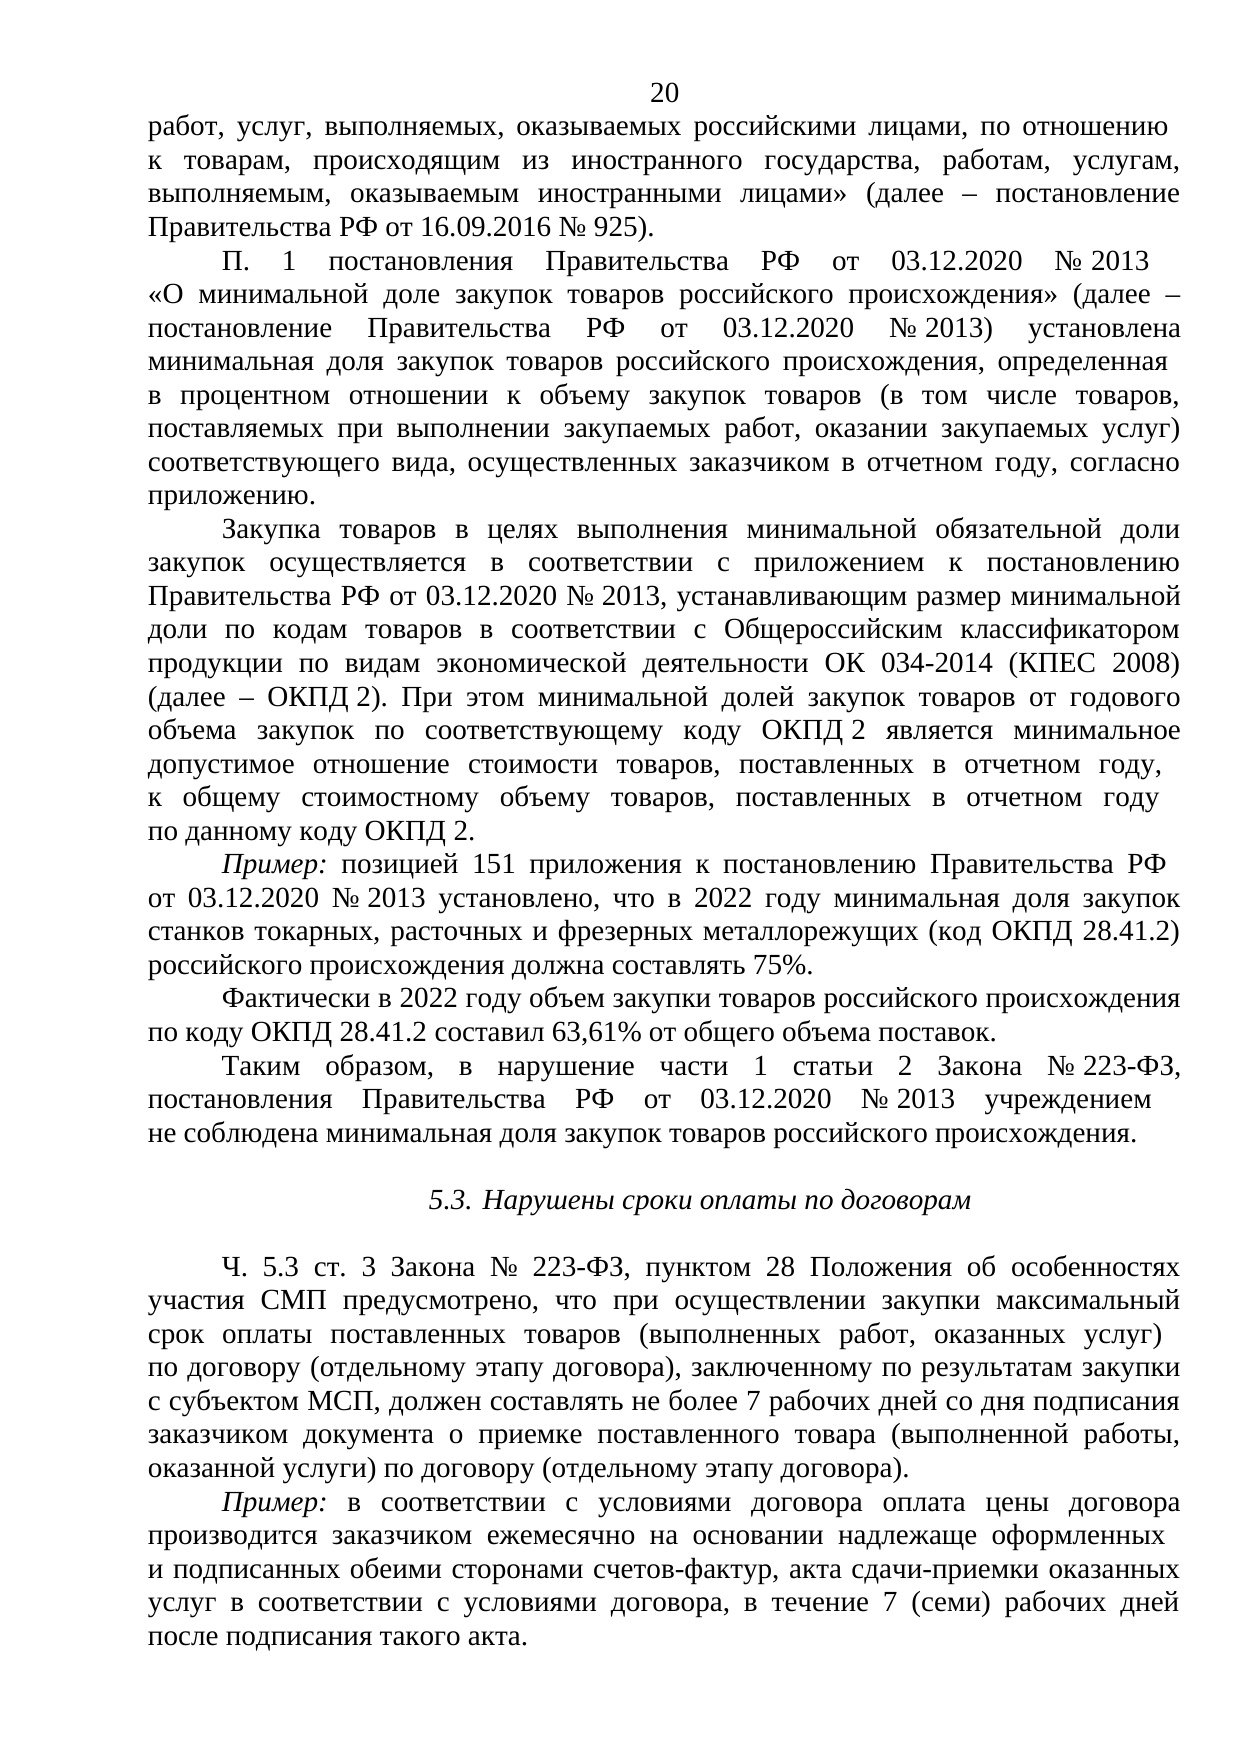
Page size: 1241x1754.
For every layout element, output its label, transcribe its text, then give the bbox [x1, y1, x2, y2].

text Таким образом, в нарушение части 1 статьи 2 Закона № 223-ФЗ, постановления Правительства РФ от 03.12.2020 № 2013 учреждением не соблюдена минимальная доля закупок товаров российского происхождения. [148, 1048, 1181, 1148]
text Закупка товаров в целях выполнения минимальной обязательной доли закупок осуществляется в соответствии с приложением к постановлению Правительства РФ от 03.12.2020 № 2013, устанавливающим размер минимальной доли по кодам товаров в соответствии с Общероссийским классификатором продукции по видам экономической деятельности ОК 034-2014 (КПЕС 2008) (далее – ОКПД 2). При этом минимальной долей закупок товаров от годового объема закупок по соответствующему коду ОКПД 2 является минимальное допустимое отношение стоимости товаров, поставленных в отчетном году, к общему стоимостному объему товаров, поставленных в отчетном году по данному коду ОКПД 2. [148, 511, 1181, 846]
text Пример: позицией 151 приложения к постановлению Правительства РФ от 03.12.2020 № 2013 установлено, что в 2022 году минимальная доля закупок станков токарных, расточных и фрезерных металлорежущих (код ОКПД 28.41.2) российского происхождения должна составлять 75%. [148, 846, 1181, 981]
text П. 1 постановления Правительства РФ от 03.12.2020 № 2013 «О минимальной доле закупок товаров российского происхождения» (далее – постановление Правительства РФ от 03.12.2020 № 2013) установлена минимальная доля закупок товаров российского происхождения, определенная в процентном отношении к объему закупок товаров (в том числе товаров, поставляемых при выполнении закупаемых работ, оказании закупаемых услуг) соответствующего вида, осуществленных заказчиком в отчетном году, согласно приложению. [148, 243, 1181, 511]
text 5.3. Нарушены сроки оплаты по договорам [148, 1182, 1181, 1215]
text Фактически в 2022 году объем закупки товаров российского происхождения по коду ОКПД 28.41.2 составил 63,61% от общего объема поставок. [148, 981, 1181, 1048]
text Ч. 5.3 ст. 3 Закона № 223-ФЗ, пунктом 28 Положения об особенностях участия СМП предусмотрено, что при осуществлении закупки максимальный срок оплаты поставленных товаров (выполненных работ, оказанных услуг) по договору (отдельному этапу договора), заключенному по результатам закупки с субъектом МСП, должен составлять не более 7 рабочих дней со дня подписания заказчиком документа о приемке поставленного товара (выполненной работы, оказанной услуги) по договору (отдельному этапу договора). [148, 1249, 1181, 1484]
text Пример: в соответствии с условиями договора оплата цены договора производится заказчиком ежемесячно на основании надлежаще оформленных и подписанных обеими сторонами счетов-фактур, акта сдачи-приемки оказанных услуг в соответствии с условиями договора, в течение 7 (семи) рабочих дней после подписания такого акта. [148, 1484, 1181, 1651]
text работ, услуг, выполняемых, оказываемых российскими лицами, по отношению к товарам, происходящим из иностранного государства, работам, услугам, выполняемым, оказываемым иностранными лицами» (далее – постановление Правительства РФ от 16.09.2016 № 925). [148, 108, 1181, 243]
